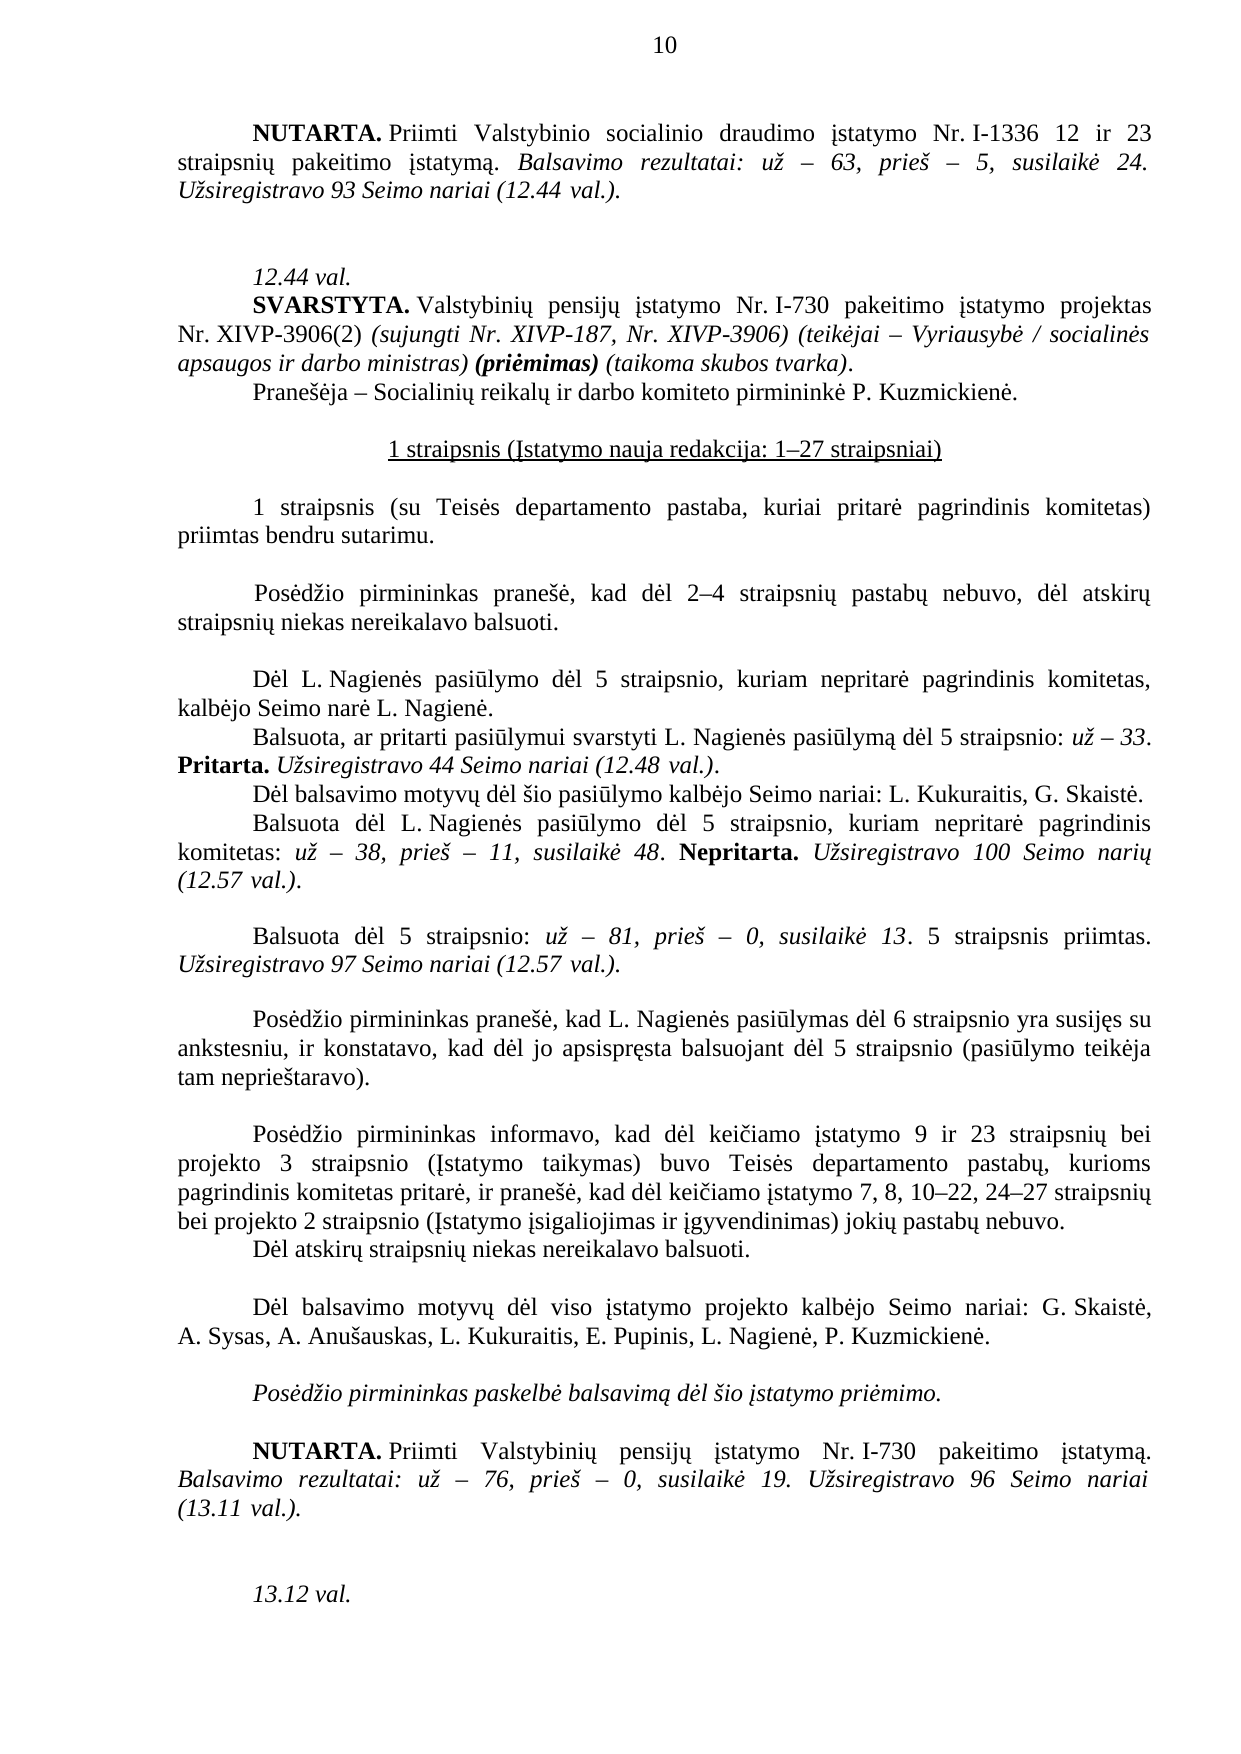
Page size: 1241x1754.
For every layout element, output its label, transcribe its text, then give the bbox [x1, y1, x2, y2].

text Dėl L. Nagienės pasiūlymo dėl 5 straipsnio, kuriam nepritarė pagrindinis komitetas, kalbėjo Seimo narė L. Nagienė. [177, 664, 1152, 722]
text NUTARTA. Priimti Valstybinių pensijų įstatymo Nr. I-730 pakeitimo įstatymą. Balsavimo rezultatai: už – 76, prieš – 0, susilaikė 19. Užsiregistravo 96 Seimo nariai (13.11 val.). [177, 1436, 1152, 1522]
text 1 straipsnis (su Teisės departamento pastaba, kuriai pritarė pagrindinis komitetas) priimtas bendru sutarimu. [177, 492, 1152, 549]
text Pranešėja – Socialinių reikalų ir darbo komiteto pirmininkė P. Kuzmickienė. [177, 377, 1152, 406]
text Posėdžio pirmininkas pranešė, kad L. Nagienės pasiūlymas dėl 6 straipsnio yra susijęs su ankstesniu, ir konstatavo, kad dėl jo apsispręsta balsuojant dėl 5 straipsnio (pasiūlymo teikėja tam neprieštaravo). [177, 1004, 1152, 1091]
text Balsuota, ar pritarti pasiūlymui svarstyti L. Nagienės pasiūlymą dėl 5 straipsnio: už – 33. Pritarta. Užsiregistravo 44 Seimo nariai (12.48 val.). [177, 722, 1152, 779]
text Balsuota dėl L. Nagienės pasiūlymo dėl 5 straipsnio, kuriam nepritarė pagrindinis komitetas: už – 38, prieš – 11, susilaikė 48. Nepritarta. Užsiregistravo 100 Seimo narių (12.57 val.). [177, 808, 1152, 894]
text Posėdžio pirmininkas pranešė, kad dėl 2–4 straipsnių pastabų nebuvo, dėl atskirų straipsnių niekas nereikalavo balsuoti. [177, 578, 1152, 636]
text Dėl atskirų straipsnių niekas nereikalavo balsuoti. [177, 1234, 1152, 1263]
text NUTARTA. Priimti Valstybinio socialinio draudimo įstatymo Nr. I-1336 12 ir 23 straipsnių pakeitimo įstatymą. Balsavimo rezultatai: už – 63, prieš – 5, susilaikė 24. Užsiregistravo 93 Seimo nariai (12.44 val.). [177, 118, 1152, 204]
text 13.12 val. [177, 1579, 1152, 1608]
text Posėdžio pirmininkas informavo, kad dėl keičiamo įstatymo 9 ir 23 straipsnių bei projekto 3 straipsnio (Įstatymo taikymas) buvo Teisės departamento pastabų, kurioms pagrindinis komitetas pritarė, ir pranešė, kad dėl keičiamo įstatymo 7, 8, 10–22, 24–27 straipsnių bei projekto 2 straipsnio (Įstatymo įsigaliojimas ir įgyvendinimas) jokių pastabų nebuvo. [177, 1119, 1152, 1234]
text Posėdžio pirmininkas paskelbė balsavimą dėl šio įstatymo priėmimo. [177, 1378, 1152, 1407]
text 12.44 val. [177, 262, 1152, 291]
text Dėl balsavimo motyvų dėl šio pasiūlymo kalbėjo Seimo nariai: L. Kukuraitis, G. Skaistė. [177, 779, 1152, 808]
text 1 straipsnis (Įstatymo nauja redakcija: 1–27 straipsniai) [177, 434, 1152, 463]
text Balsuota dėl 5 straipsnio: už – 81, prieš – 0, susilaikė 13. 5 straipsnis priimtas. Užsiregistravo 97 Seimo nariai (12.57 val.). [177, 921, 1152, 978]
text SVARSTYTA. Valstybinių pensijų įstatymo Nr. I-730 pakeitimo įstatymo projektas Nr. XIVP-3906(2) (sujungti Nr. XIVP-187, Nr. XIVP-3906) (teikėjai – Vyriausybė / socialinės apsaugos ir darbo ministras) (priėmimas) (taikoma skubos tvarka). [177, 291, 1152, 377]
text Dėl balsavimo motyvų dėl viso įstatymo projekto kalbėjo Seimo nariai: G. Skaistė, A. Sysas, A. Anušauskas, L. Kukuraitis, E. Pupinis, L. Nagienė, P. Kuzmickienė. [177, 1292, 1152, 1349]
